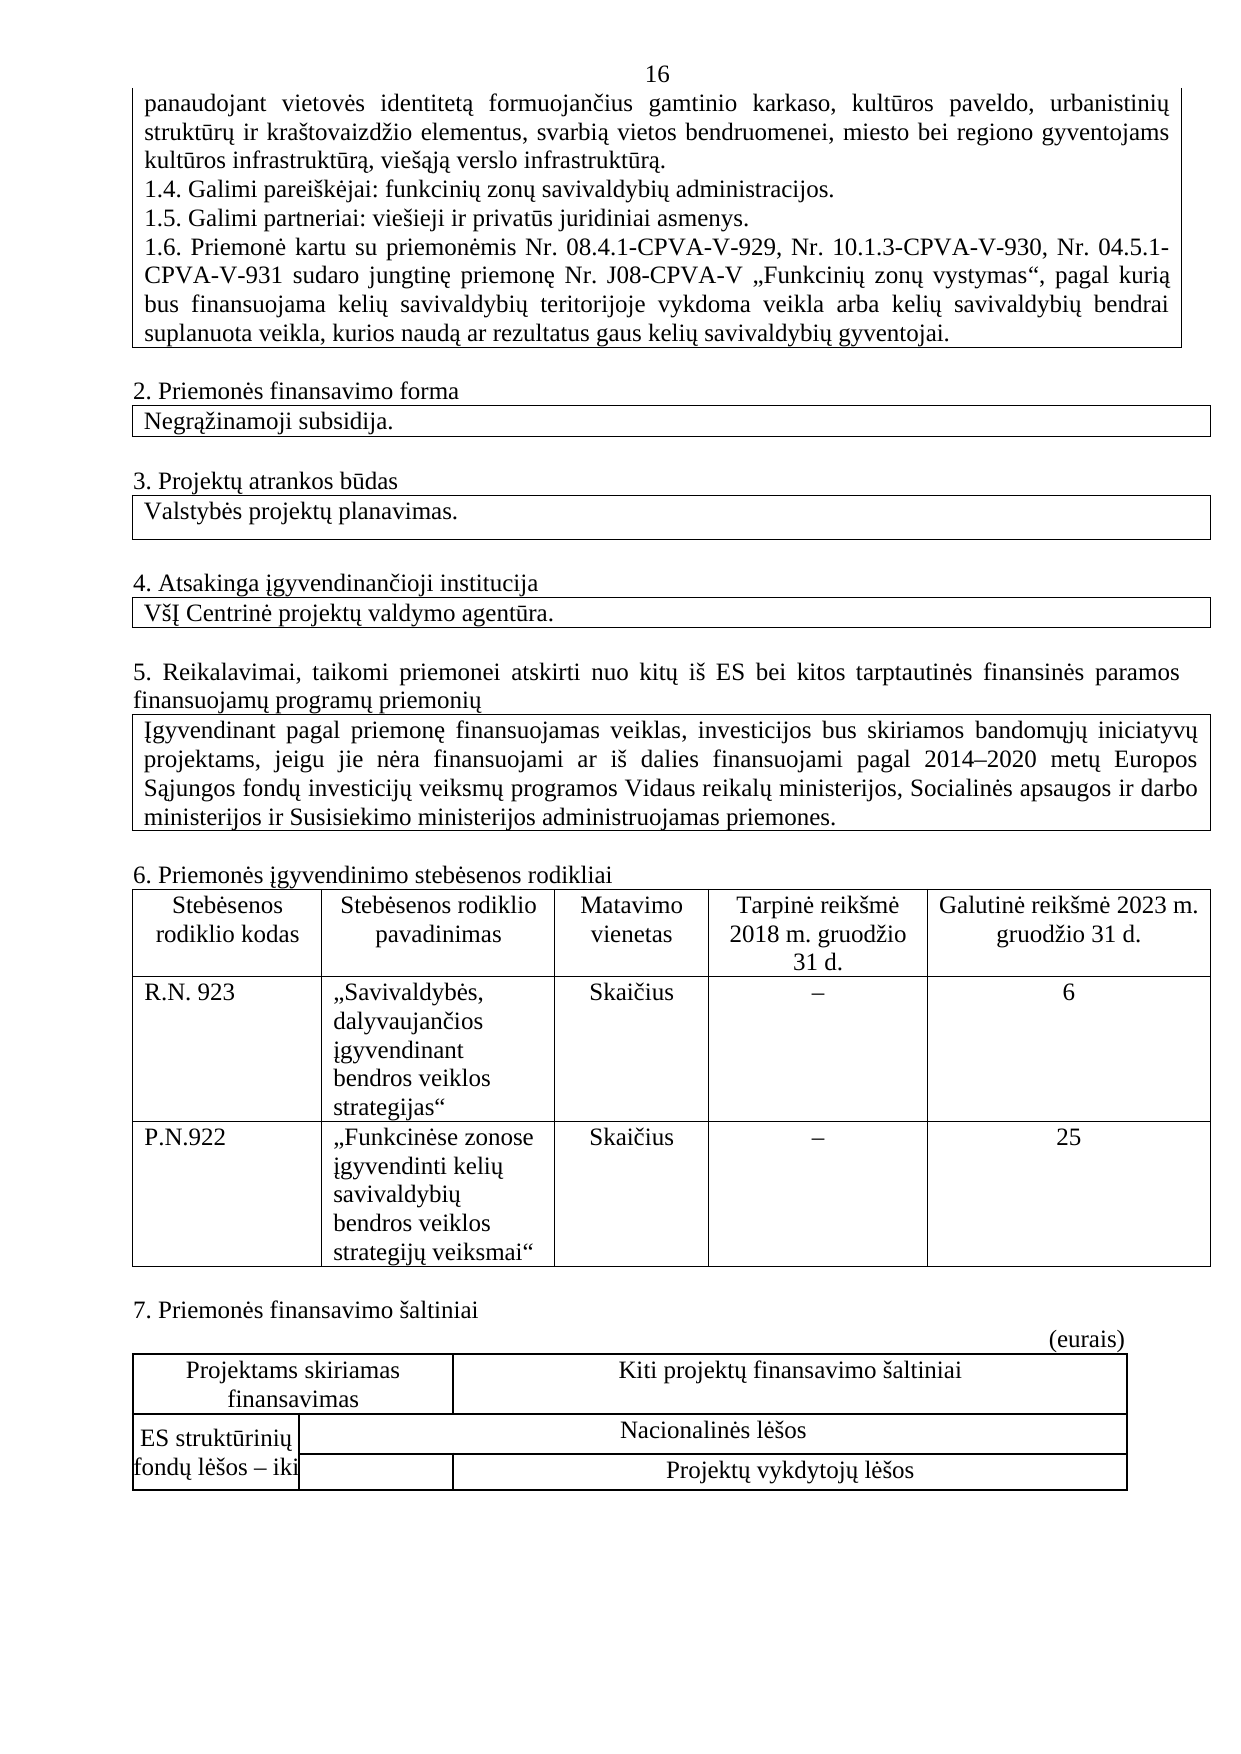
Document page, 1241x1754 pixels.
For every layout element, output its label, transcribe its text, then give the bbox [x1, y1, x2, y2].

table_cell 6 [928, 977, 1210, 1121]
text (eurais) [133, 1324, 1181, 1353]
table_cell – [709, 977, 927, 1121]
table_cell Nacionalinės lėšos [300, 1415, 1126, 1453]
table_header Tarpinė reikšmė 2018 m. gruodžio 31 d. [709, 890, 927, 976]
table_header Projektams skiriamas finansavimas [134, 1355, 452, 1413]
table_header Valstybės projektų planavimas. [133, 496, 1210, 539]
text 3. Projektų atrankos būdas [133, 466, 1181, 495]
table_header Stebėsenos rodiklio kodas [133, 890, 321, 976]
table_cell – [709, 1122, 927, 1266]
table_header Negrąžinamoji subsidija. [133, 406, 1210, 436]
table_header Įgyvendinant pagal priemonę finansuojamas veiklas, investicijos bus skiriamos bandomųjų iniciatyvų projektams, jeigu jie nėra finansuojami ar iš dalies finansuojami pagal 2014–2020 metų Europos Sąjungos fondų investicijų veiksmų programos Vidaus reikalų ministerijos, Socialinės apsaugos ir darbo ministerijos ir Susisiekimo ministerijos administruojamas priemones. [133, 715, 1210, 830]
text 2. Priemonės finansavimo forma [133, 376, 1181, 405]
text 7. Priemonės finansavimo šaltiniai [133, 1296, 1181, 1324]
table_cell P.N.922 [133, 1122, 321, 1266]
text 6. Priemonės įgyvendinimo stebėsenos rodikliai [133, 860, 1181, 889]
table_header Galutinė reikšmė 2023 m. gruodžio 31 d. [928, 890, 1210, 976]
table_cell panaudojant vietovės identitetą formuojančius gamtinio karkaso, kultūros paveldo, urbanistinių struktūrų ir kraštovaizdžio elementus, svarbią vietos bendruomenei, miesto bei regiono gyventojams kultūros infrastruktūrą, viešąją verslo infrastruktūrą. [133, 88, 1181, 174]
table_cell „Savivaldybės, dalyvaujančios įgyvendinant bendros veiklos strategijas“ [322, 977, 554, 1121]
table_header VšĮ Centrinė projektų valdymo agentūra. [133, 598, 1210, 627]
table_cell ES struktūrinių fondų lėšos – iki [134, 1415, 298, 1489]
table_cell 25 [928, 1122, 1210, 1266]
table_cell Projektų vykdytojų lėšos [454, 1455, 1126, 1489]
table_header Kiti projektų finansavimo šaltiniai [454, 1355, 1126, 1413]
table_cell 1.4. Galimi pareiškėjai: funkcinių zonų savivaldybių administracijos. 1.5. Galimi partneriai: viešieji ir privatūs juridiniai asmenys. 1.6. Priemonė kartu su priemonėmis Nr. 08.4.1-CPVA-V-929, Nr. 10.1.3-CPVA-V-930, Nr. 04.5.1-CPVA-V-931 sudaro jungtinę priemonę Nr. J08-CPVA-V „Funkcinių zonų vystymas“, pagal kurią bus finansuojama kelių savivaldybių teritorijoje vykdoma veikla arba kelių savivaldybių bendrai suplanuota veikla, kurios naudą ar rezultatus gaus kelių savivaldybių gyventojai. [133, 174, 1181, 347]
table_header Matavimo vienetas [555, 890, 708, 976]
table_header Stebėsenos rodiklio pavadinimas [322, 890, 554, 976]
table_cell Skaičius [555, 1122, 708, 1266]
table_cell Skaičius [555, 977, 708, 1121]
table_cell [300, 1455, 452, 1489]
table_cell „Funkcinėse zonose įgyvendinti kelių savivaldybių bendros veiklos strategijų veiksmai“ [322, 1122, 554, 1266]
text 5. Reikalavimai, taikomi priemonei atskirti nuo kitų iš ES bei kitos tarptautinės finansinės paramos finansuojamų programų priemonių [133, 657, 1181, 714]
text 4. Atsakinga įgyvendinančioji institucija [133, 568, 1181, 597]
table_cell R.N. 923 [133, 977, 321, 1121]
